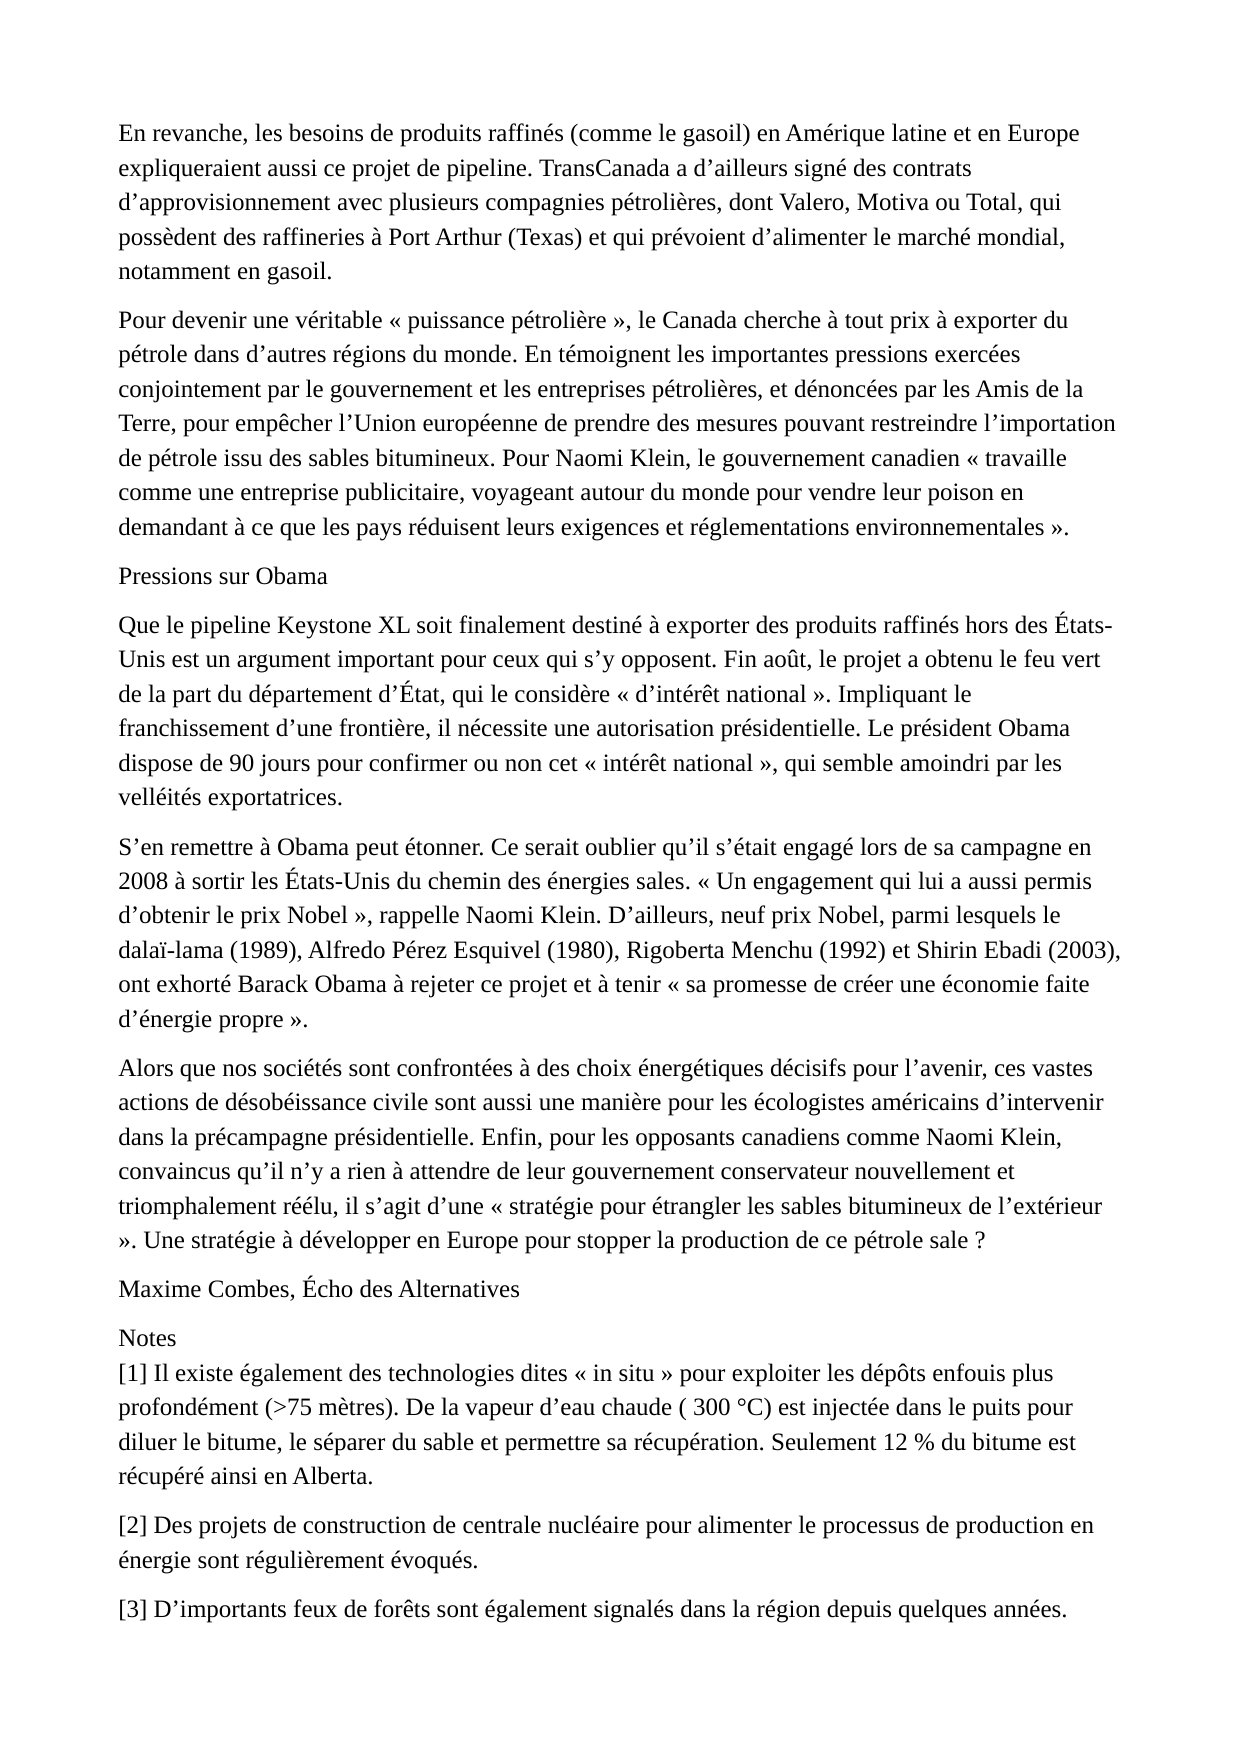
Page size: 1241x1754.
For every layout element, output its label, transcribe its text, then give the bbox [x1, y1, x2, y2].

text [2] Des projets de construction de centrale nucléaire pour alimenter le processus de production en énergie sont régulièrement évoqués. [118, 1511, 1122, 1574]
text Pour devenir une véritable « puissance pétrolière », le Canada cherche à tout prix à exporter du pétrole dans d’autres régions du monde. En témoignent les importantes pressions exercées conjointement par le gouvernement et les entreprises pétrolières, et dénoncées par les Amis de la Terre, pour empêcher l’Union européenne de prendre des mesures pouvant restreindre l’importation de pétrole issu des sables bitumineux. Pour Naomi Klein, le gouvernement canadien « travaille comme une entreprise publicitaire, voyageant autour du monde pour vendre leur poison en demandant à ce que les pays réduisent leurs exigences et réglementations environnementales ». [118, 305, 1122, 541]
text S’en remettre à Obama peut étonner. Ce serait oublier qu’il s’était engagé lors de sa campagne en 2008 à sortir les États-Unis du chemin des énergies sales. « Un engagement qui lui a aussi permis d’obtenir le prix Nobel », rappelle Naomi Klein. D’ailleurs, neuf prix Nobel, parmi lesquels le dalaï-lama (1989), Alfredo Pérez Esquivel (1980), Rigoberta Menchu (1992) et Shirin Ebadi (2003), ont exhorté Barack Obama à rejeter ce projet et à tenir « sa promesse de créer une économie faite d’énergie propre ». [118, 832, 1122, 1033]
text Maxime Combes, Écho des Alternatives [118, 1274, 1122, 1303]
text Pressions sur Obama [118, 561, 1122, 590]
text Alors que nos sociétés sont confrontées à des choix énergétiques décisifs pour l’avenir, ces vastes actions de désobéissance civile sont aussi une manière pour les écologistes américains d’intervenir dans la précampagne présidentielle. Enfin, pour les opposants canadiens comme Naomi Klein, convaincus qu’il n’y a rien à attendre de leur gouvernement conservateur nouvellement et triomphalement réélu, il s’agit d’une « stratégie pour étrangler les sables bitumineux de l’extérieur ». Une stratégie à développer en Europe pour stopper la production de ce pétrole sale ? [118, 1053, 1122, 1254]
text Notes [1] Il existe également des technologies dites « in situ » pour exploiter les dépôts enfouis plus profondément (>75 mètres). De la vapeur d’eau chaude ( 300 °C) est injectée dans le puits pour diluer le bitume, le séparer du sable et permettre sa récupération. Seulement 12 % du bitume est récupéré ainsi en Alberta. [118, 1323, 1122, 1490]
text Que le pipeline Keystone XL soit finalement destiné à exporter des produits raffinés hors des États-Unis est un argument important pour ceux qui s’y opposent. Fin août, le projet a obtenu le feu vert de la part du département d’État, qui le considère « d’intérêt national ». Impliquant le franchissement d’une frontière, il nécessite une autorisation présidentielle. Le président Obama dispose de 90 jours pour confirmer ou non cet « intérêt national », qui semble amoindri par les velléités exportatrices. [118, 610, 1122, 811]
text En revanche, les besoins de produits raffinés (comme le gasoil) en Amérique latine et en Europe expliqueraient aussi ce projet de pipeline. TransCanada a d’ailleurs signé des contrats d’approvisionnement avec plusieurs compagnies pétrolières, dont Valero, Motiva ou Total, qui possèdent des raffineries à Port Arthur (Texas) et qui prévoient d’alimenter le marché mondial, notamment en gasoil. [118, 118, 1122, 285]
text [3] D’importants feux de forêts sont également signalés dans la région depuis quelques années. [118, 1594, 1122, 1623]
